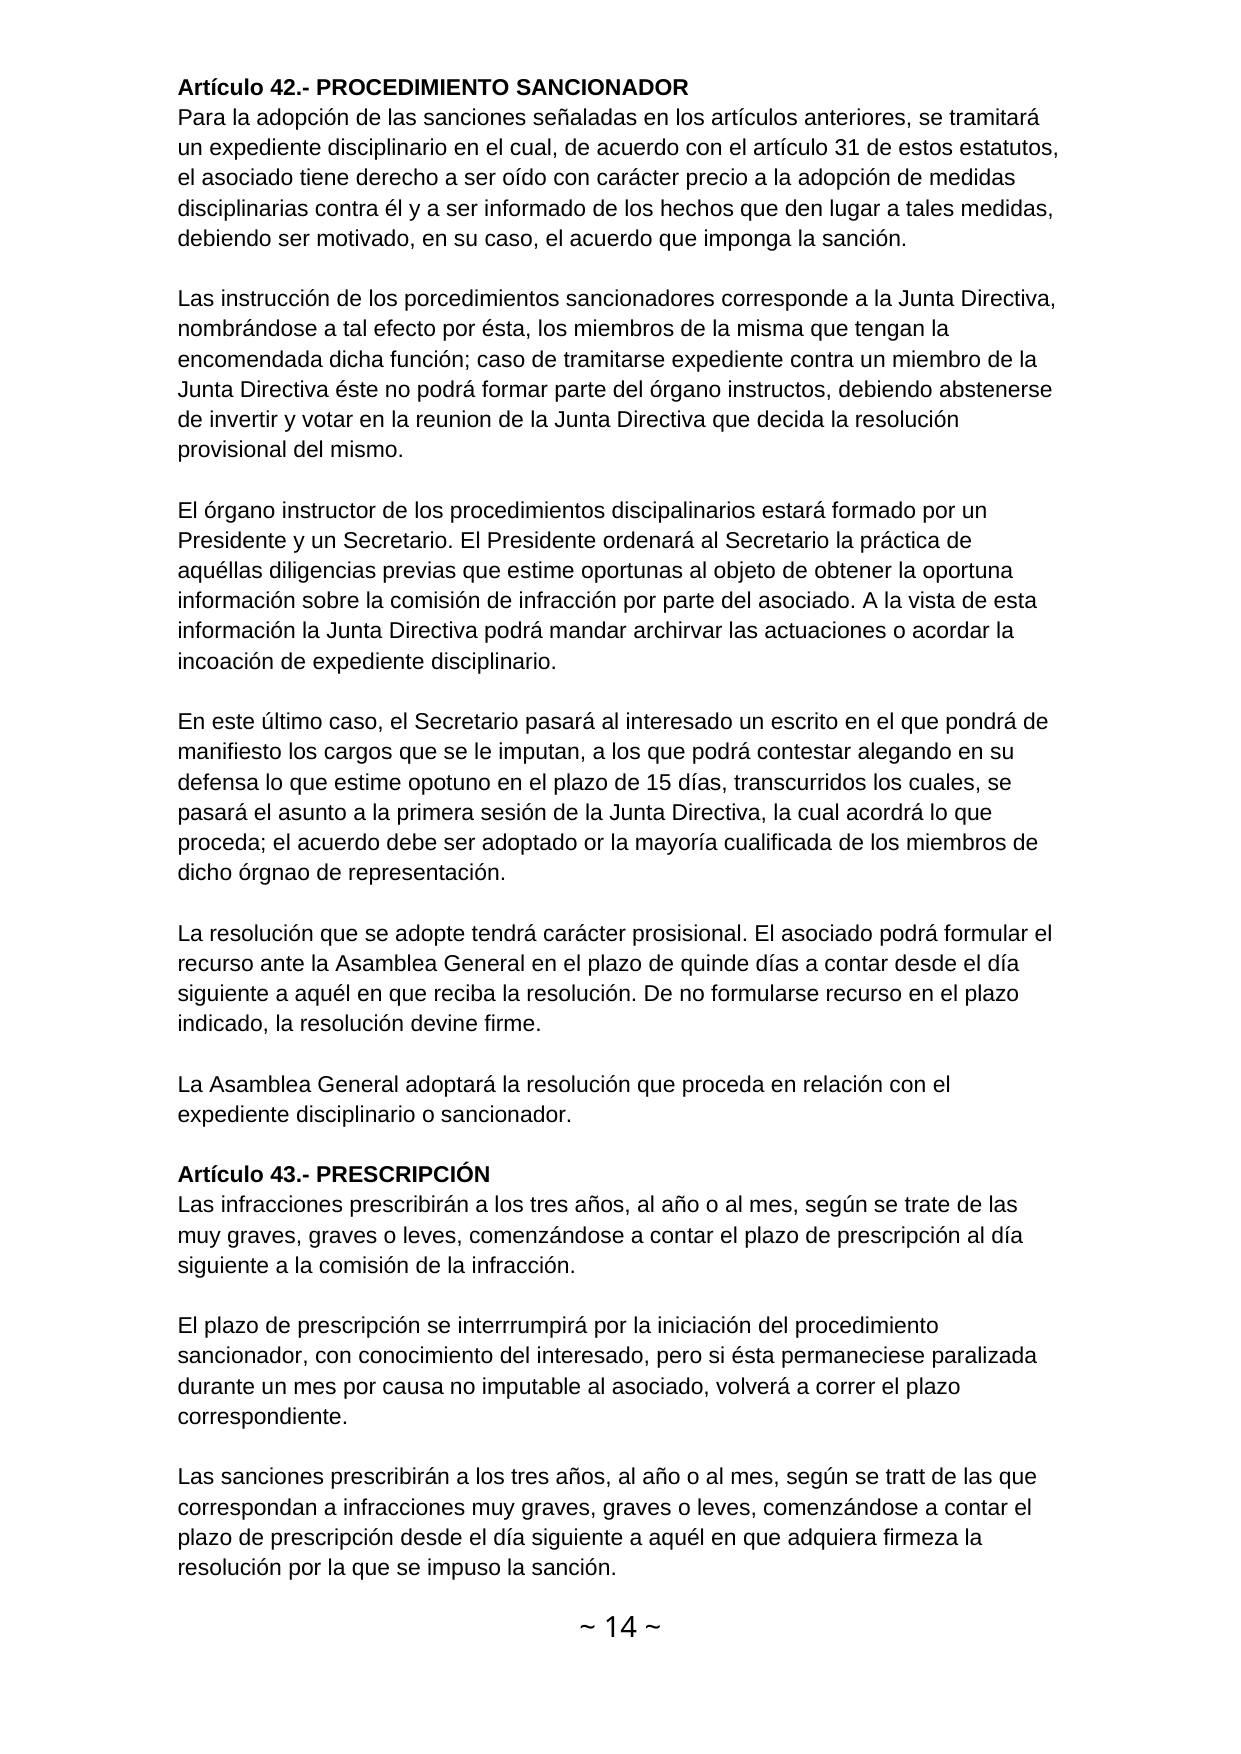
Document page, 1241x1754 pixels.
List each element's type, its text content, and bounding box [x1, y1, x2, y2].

text Para la adopción de las sanciones señaladas en los artículos anteriores, se tramitará un expediente disciplinario en el cual, de acuerdo con el artículo 31 de estos estatutos, el asociado tiene derecho a ser oído con carácter precio a la adopción de medidas disciplinarias contra él y a ser informado de los hechos que den lugar a tales medidas, debiendo ser motivado, en su caso, el acuerdo que imponga la sanción. [177, 104, 1063, 251]
text Las instrucción de los porcedimientos sancionadores corresponde a la Junta Directiva, nombrándose a tal efecto por ésta, los miembros de la misma que tengan la encomendada dicha función; caso de tramitarse expediente contra un miembro de la Junta Directiva éste no podrá formar parte del órgano instructos, debiendo abstenerse de invertir y votar en la reunion de la Junta Directiva que decida la resolución provisional del mismo. [177, 285, 1063, 463]
text Artículo 43.- PRESCRIPCIÓN [177, 1161, 1063, 1188]
text La resolución que se adopte tendrá carácter prosisional. El asociado podrá formular el recurso ante la Asamblea General en el plazo de quinde días a contar desde el día siguiente a aquél en que reciba la resolución. De no formularse recurso en el plazo indicado, la resolución devine firme. [177, 919, 1063, 1037]
text La Asamblea General adoptará la resolución que proceda en relación con el expediente disciplinario o sancionador. [177, 1071, 1063, 1127]
text En este último caso, el Secretario pasará al interesado un escrito en el que pondrá de manifiesto los cargos que se le imputan, a los que podrá contestar alegando en su defensa lo que estime opotuno en el plazo de 15 días, transcurridos los cuales, se pasará el asunto a la primera sesión de la Junta Directiva, la cual acordrá lo que proceda; el acuerdo debe ser adoptado or la mayoría cualificada de los miembros de dicho órgnao de representación. [177, 708, 1063, 886]
text Las sanciones prescribirán a los tres años, al año o al mes, según se tratt de las que correspondan a infracciones muy graves, graves o leves, comenzándose a contar el plazo de prescripción desde el día siguiente a aquél en que adquiera firmeza la resolución por la que se impuso la sanción. [177, 1463, 1063, 1580]
text Las infracciones prescribirán a los tres años, al año o al mes, según se trate de las muy graves, graves o leves, comenzándose a contar el plazo de prescripción al día siguiente a la comisión de la infracción. [177, 1191, 1063, 1278]
text El órgano instructor de los procedimientos discipalinarios estará formado por un Presidente y un Secretario. El Presidente ordenará al Secretario la práctica de aquéllas diligencias previas que estime oportunas al objeto de obtener la oportuna información sobre la comisión de infracción por parte del asociado. A la vista de esta información la Junta Directiva podrá mandar archirvar las actuaciones o acordar la incoación de expediente disciplinario. [177, 497, 1063, 674]
text Artículo 42.- PROCEDIMIENTO SANCIONADOR [177, 74, 1063, 100]
text El plazo de prescripción se interrrumpirá por la iniciación del procedimiento sancionador, con conocimiento del interesado, pero si ésta permaneciese paralizada durante un mes por causa no imputable al asociado, volverá a correr el plazo correspondiente. [177, 1312, 1063, 1429]
